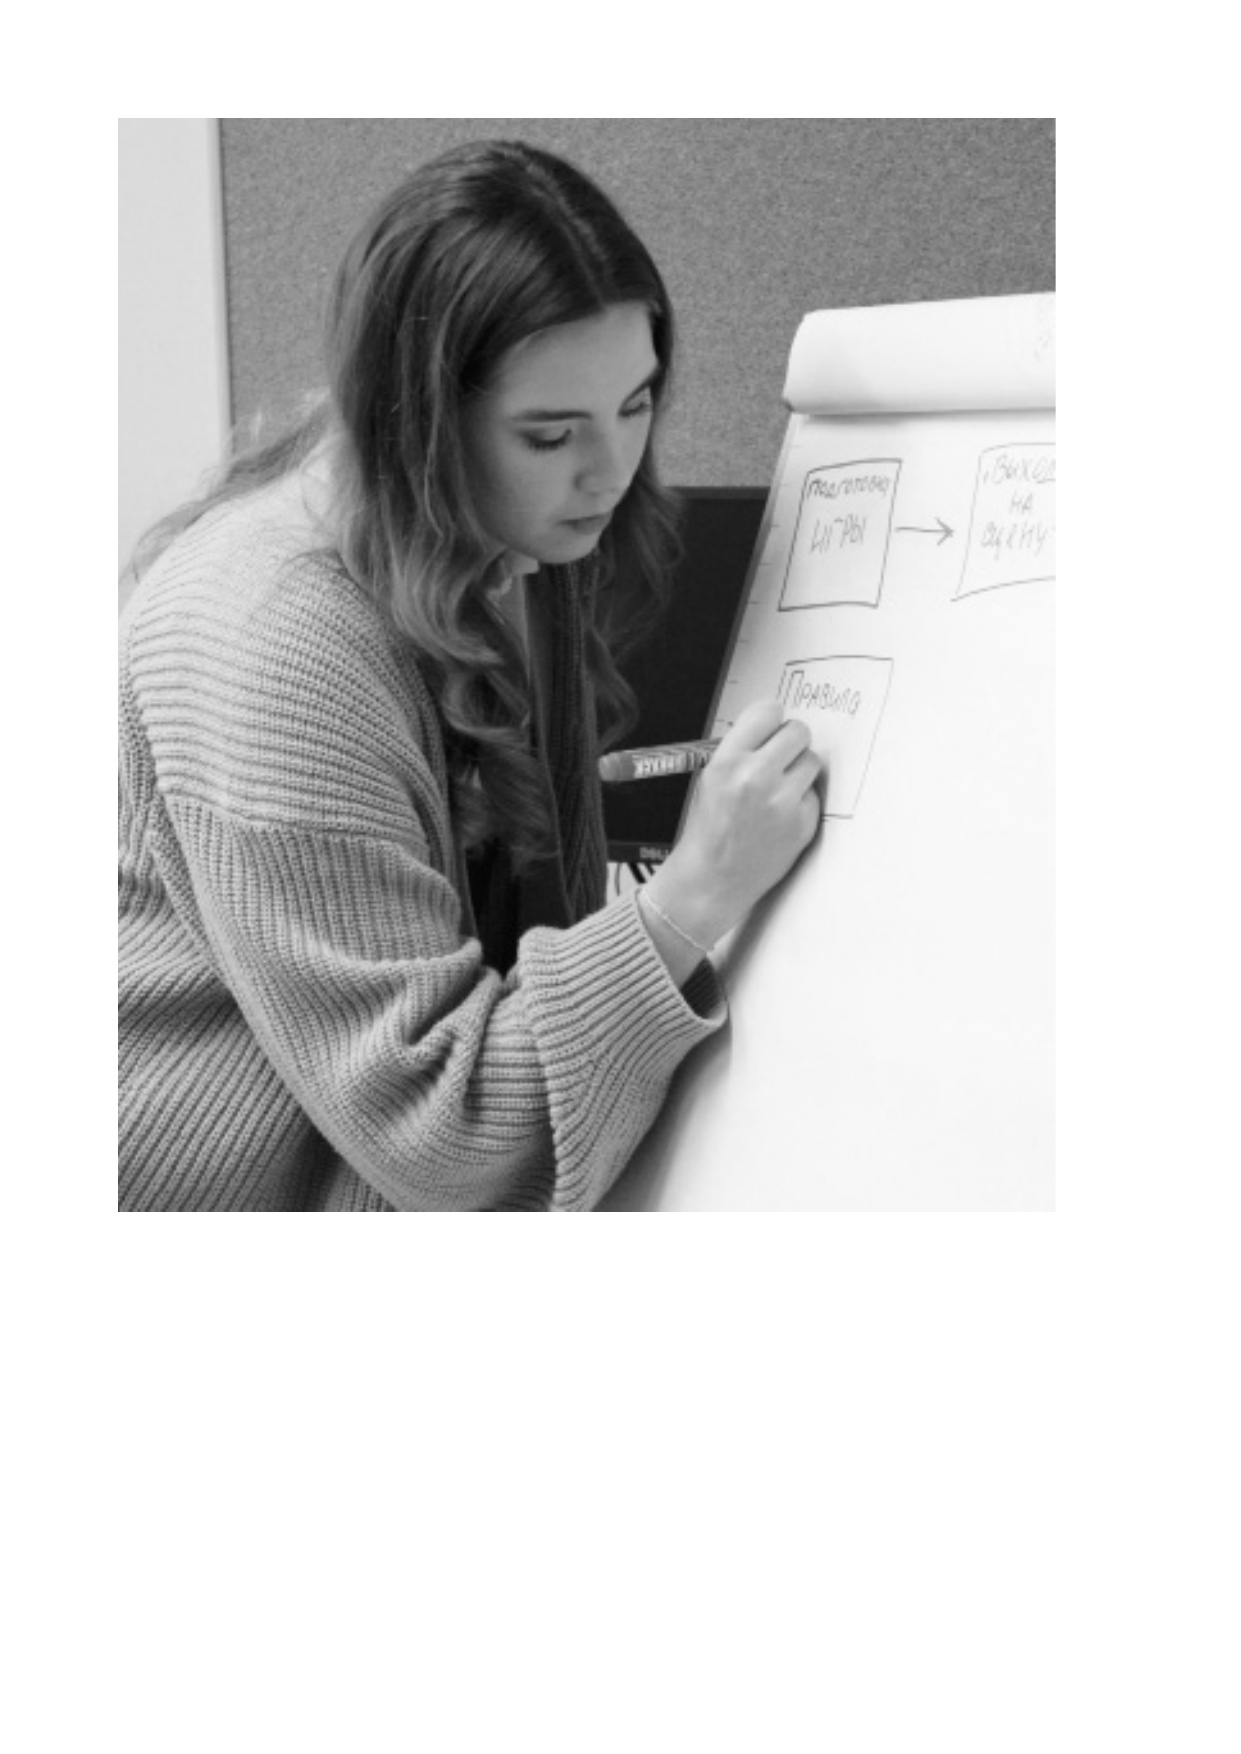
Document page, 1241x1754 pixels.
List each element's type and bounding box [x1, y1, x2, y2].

picture [118, 118, 1056, 1212]
